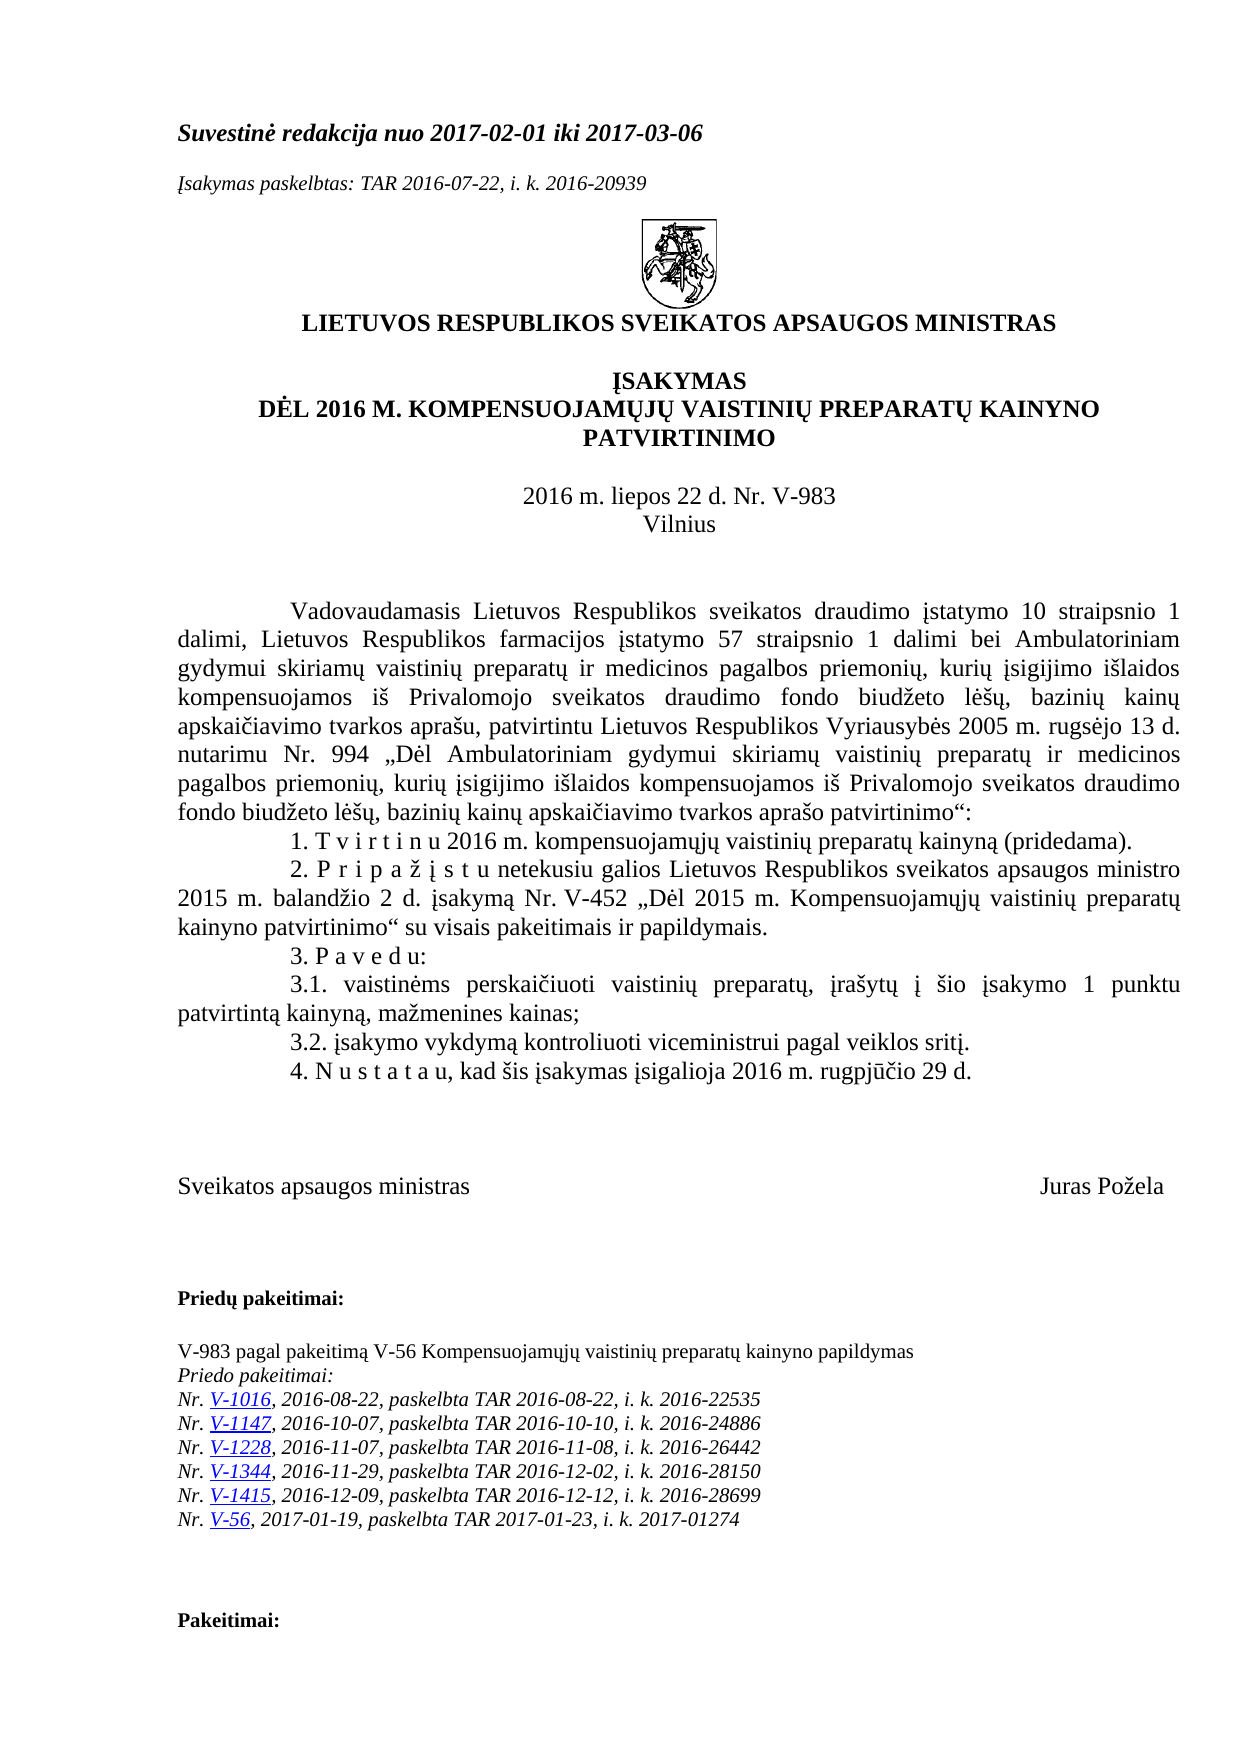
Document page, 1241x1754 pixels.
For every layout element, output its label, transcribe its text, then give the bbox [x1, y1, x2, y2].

text 2. P r i p a ž į s t u netekusiu galios Lietuvos Respublikos sveikatos apsaugos ministro 2015 m. balandžio 2 d. įsakymą Nr. V-452 „Dėl 2015 m. Kompensuojamųjų vaistinių preparatų kainyno patvirtinimo“ su visais pakeitimais ir papildymais. [177, 854, 1181, 941]
text Nr. V-1415, 2016-12-09, paskelbta TAR 2016-12-12, i. k. 2016-28699 [177, 1483, 1181, 1507]
text Įsakymas paskelbtas: TAR 2016-07-22, i. k. 2016-20939 [177, 171, 1181, 195]
text Pakeitimai: [177, 1608, 1181, 1632]
text 1. T v i r t i n u 2016 m. kompensuojamųjų vaistinių preparatų kainyną (pridedama). [177, 826, 1181, 854]
text 2016 m. liepos 22 d. Nr. V-983 [177, 481, 1181, 509]
text Priedo pakeitimai: [177, 1363, 1181, 1387]
text Vilnius [177, 509, 1181, 538]
text V-983 pagal pakeitimą V-56 Kompensuojamųjų vaistinių preparatų kainyno papildymas [177, 1338, 1181, 1363]
text DĖL 2016 M. KOMPENSUOJAMŲJŲ VAISTINIŲ PREPARATŲ KAINYNO PATVIRTINIMO [177, 394, 1181, 452]
text 3.1. vaistinėms perskaičiuoti vaistinių preparatų, įrašytų į šio įsakymo 1 punktu patvirtintą kainyną, mažmenines kainas; [177, 969, 1181, 1027]
text Nr. V-56, 2017-01-19, paskelbta TAR 2017-01-23, i. k. 2017-01274 [177, 1507, 1181, 1531]
text 3. P a v e d u: [177, 941, 1181, 969]
text Nr. V-1147, 2016-10-07, paskelbta TAR 2016-10-10, i. k. 2016-24886 [177, 1411, 1181, 1435]
text Nr. V-1344, 2016-11-29, paskelbta TAR 2016-12-02, i. k. 2016-28150 [177, 1459, 1181, 1483]
text Suvestinė redakcija nuo 2017-02-01 iki 2017-03-06 [177, 118, 1181, 147]
text Priedų pakeitimai: [177, 1286, 1181, 1310]
text 3.2. įsakymo vykdymą kontroliuoti viceministrui pagal veiklos sritį. [177, 1027, 1181, 1056]
text LIETUVOS RESPUBLIKOS SVEIKATOS APSAUGOS MINISTRAS [177, 308, 1181, 337]
text 4. N u s t a t a u, kad šis įsakymas įsigalioja 2016 m. rugpjūčio 29 d. [177, 1056, 1181, 1084]
text Nr. V-1228, 2016-11-07, paskelbta TAR 2016-11-08, i. k. 2016-26442 [177, 1435, 1181, 1459]
text ĮSAKYMAS [177, 366, 1181, 394]
text Sveikatos apsaugos ministras Juras Požela [177, 1171, 1181, 1199]
text Nr. V-1016, 2016-08-22, paskelbta TAR 2016-08-22, i. k. 2016-22535 [177, 1387, 1181, 1411]
text Vadovaudamasis Lietuvos Respublikos sveikatos draudimo įstatymo 10 straipsnio 1 dalimi, Lietuvos Respublikos farmacijos įstatymo 57 straipsnio 1 dalimi bei Ambulatoriniam gydymui skiriamų vaistinių preparatų ir medicinos pagalbos priemonių, kurių įsigijimo išlaidos kompensuojamos iš Privalomojo sveikatos draudimo fondo biudžeto lėšų, bazinių kainų apskaičiavimo tvarkos aprašu, patvirtintu Lietuvos Respublikos Vyriausybės 2005 m. rugsėjo 13 d. nutarimu Nr. 994 „Dėl Ambulatoriniam gydymui skiriamų vaistinių preparatų ir medicinos pagalbos priemonių, kurių įsigijimo išlaidos kompensuojamos iš Privalomojo sveikatos draudimo fondo biudžeto lėšų, bazinių kainų apskaičiavimo tvarkos aprašo patvirtinimo“: [177, 596, 1181, 826]
